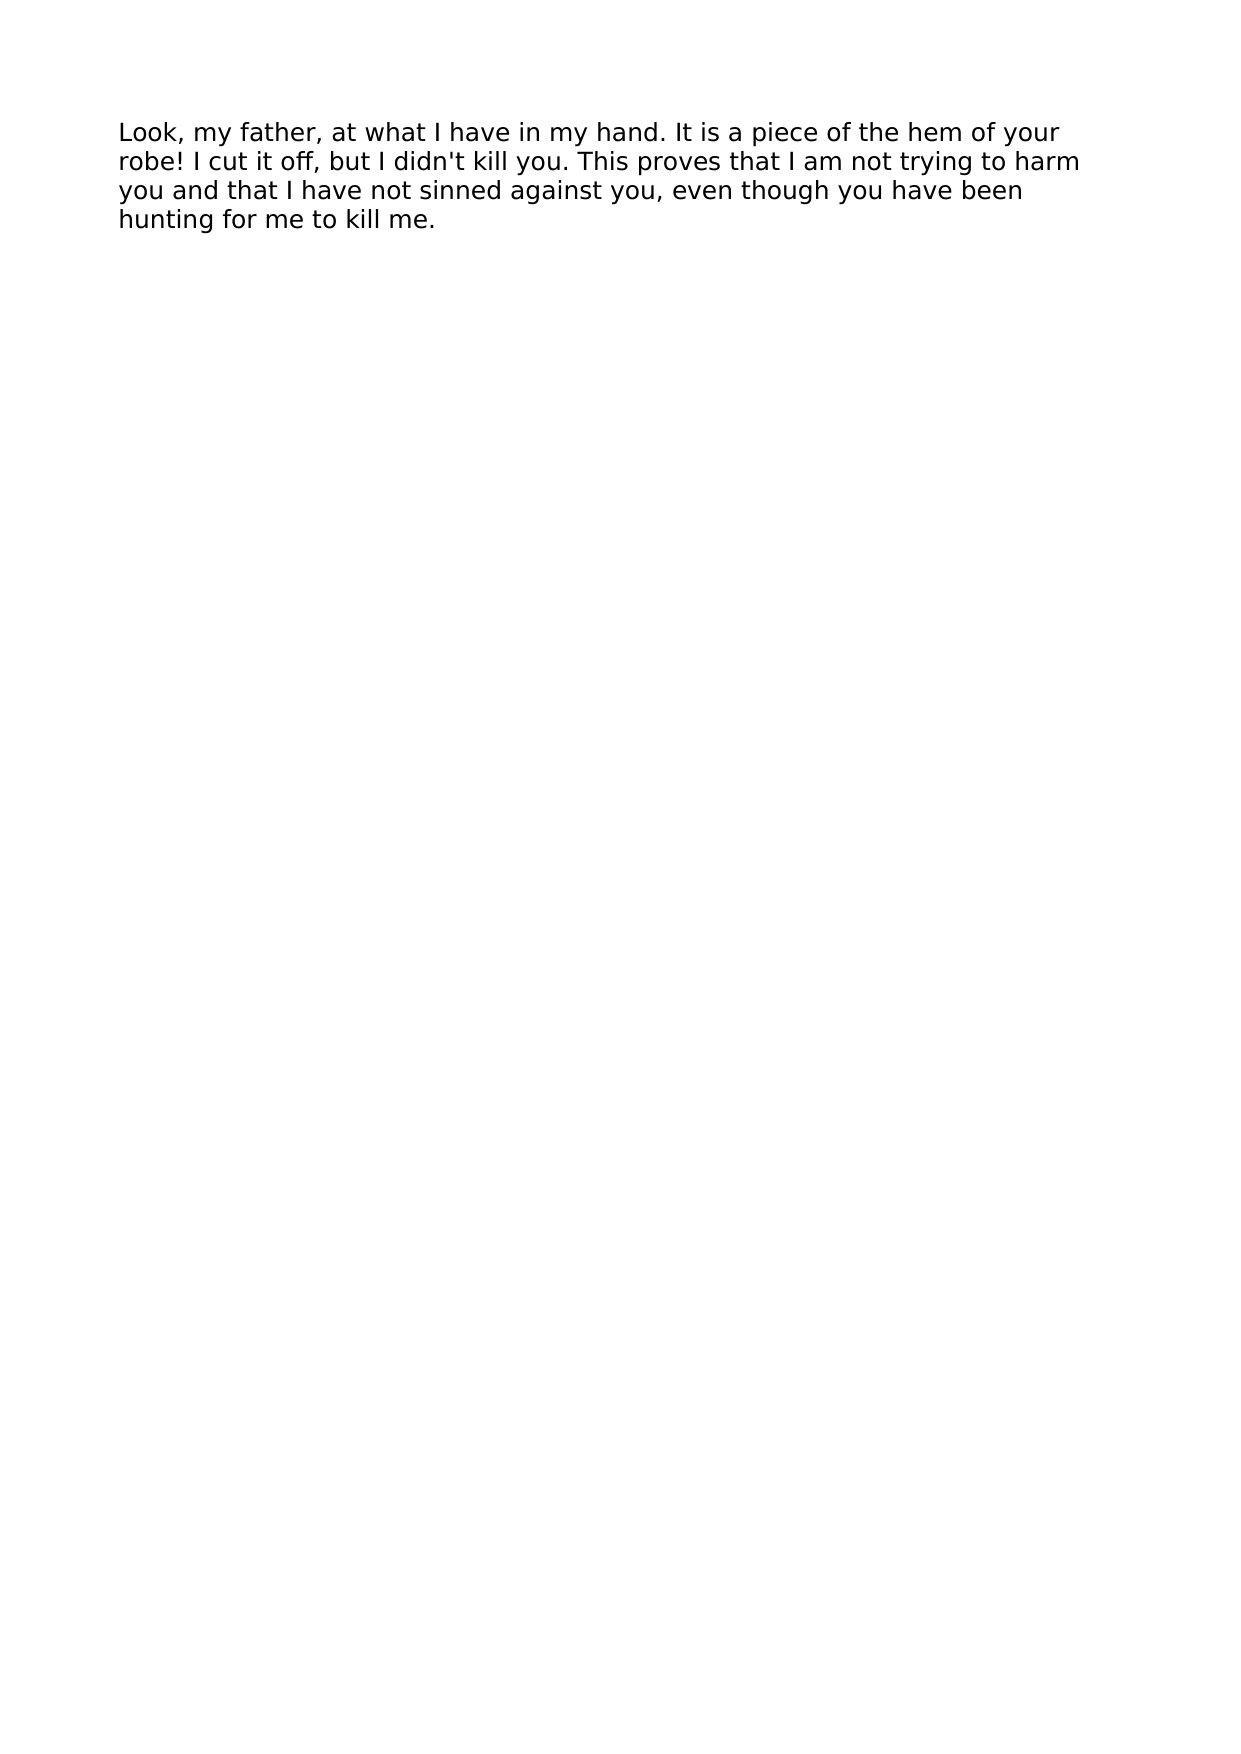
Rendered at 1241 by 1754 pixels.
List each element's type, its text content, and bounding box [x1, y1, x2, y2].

text Look, my father, at what I have in my hand. It is a piece of the hem of your robe! I cut it off, but I didn't kill you. This proves that I am not trying to harm you and that I have not sinned against you, even though you have been hunting for me to kill me. [118, 118, 1122, 235]
